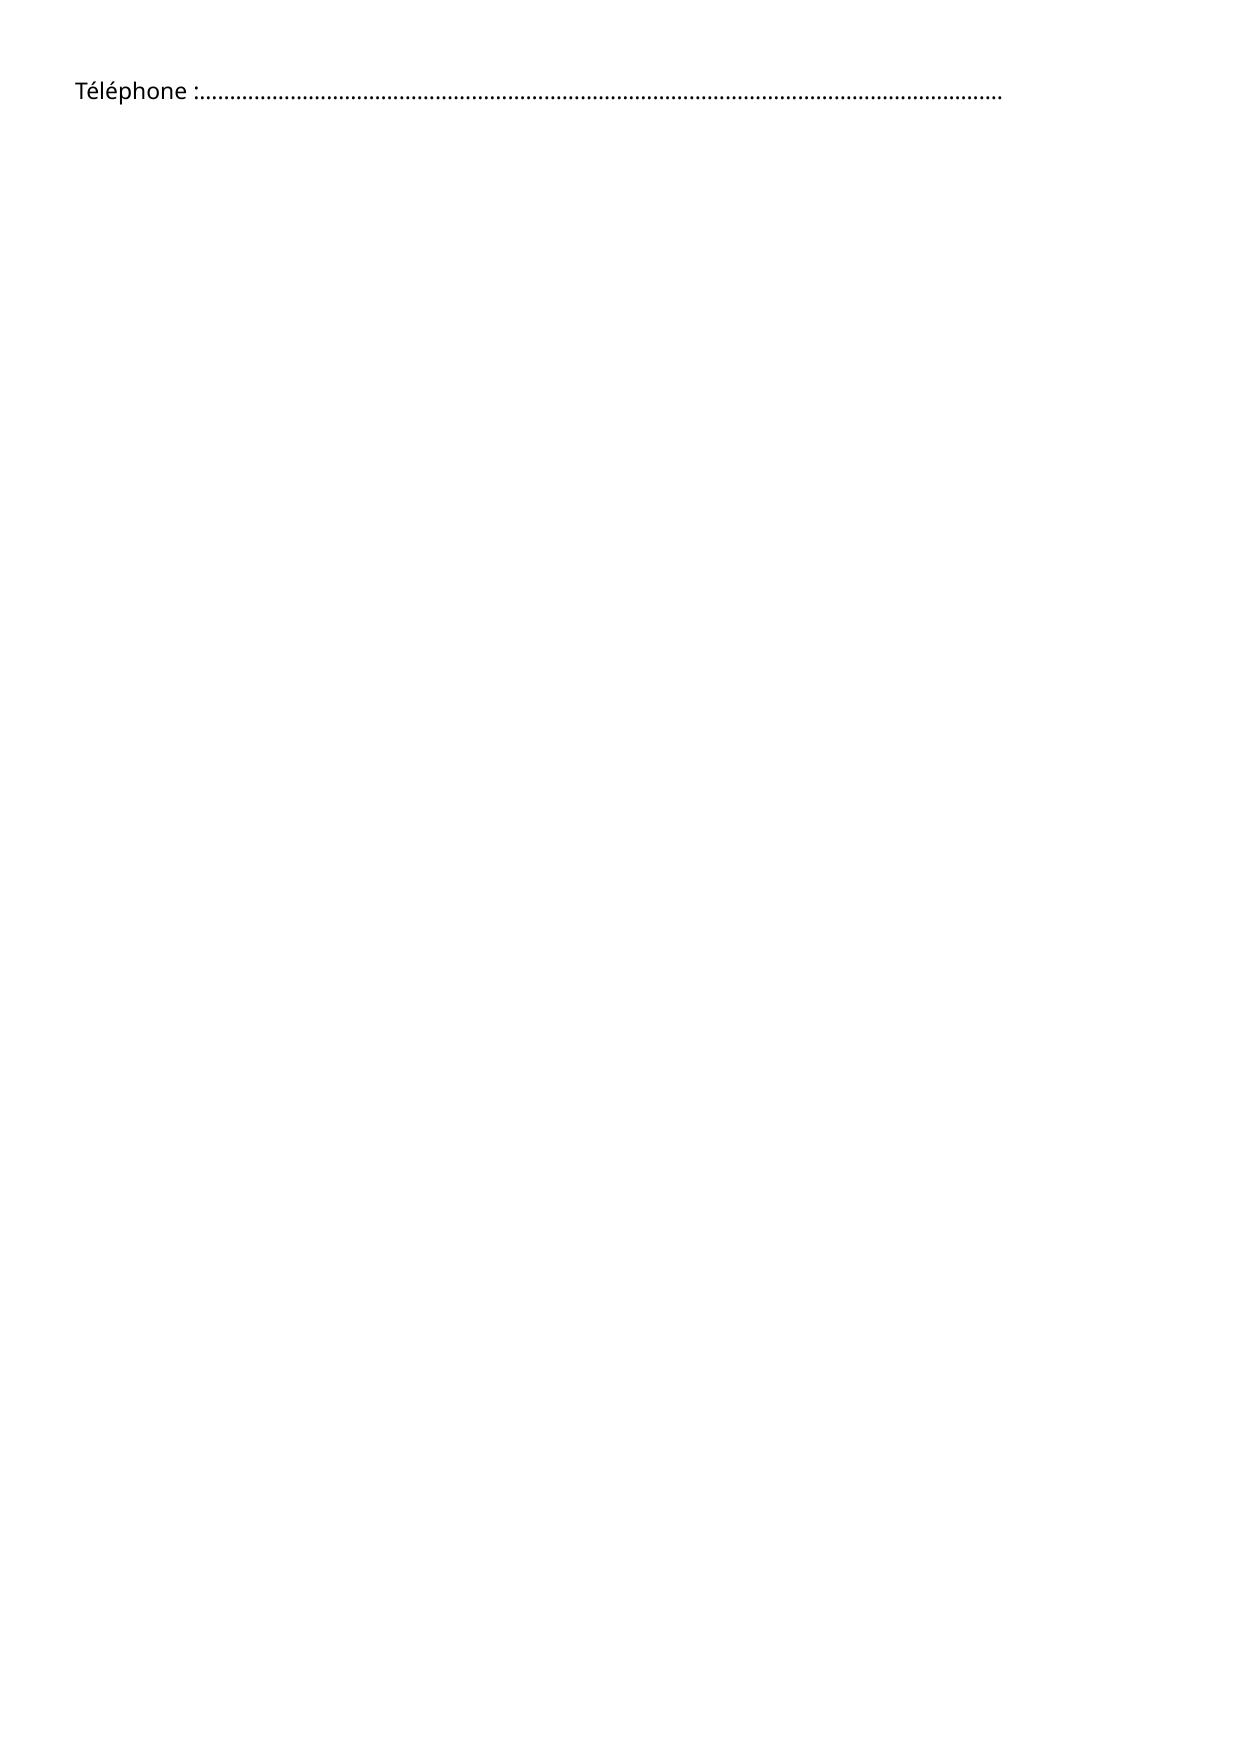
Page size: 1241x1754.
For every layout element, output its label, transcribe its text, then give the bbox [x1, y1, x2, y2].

text Téléphone :……………………………………………………………………………………………………………………. [75, 75, 1165, 106]
